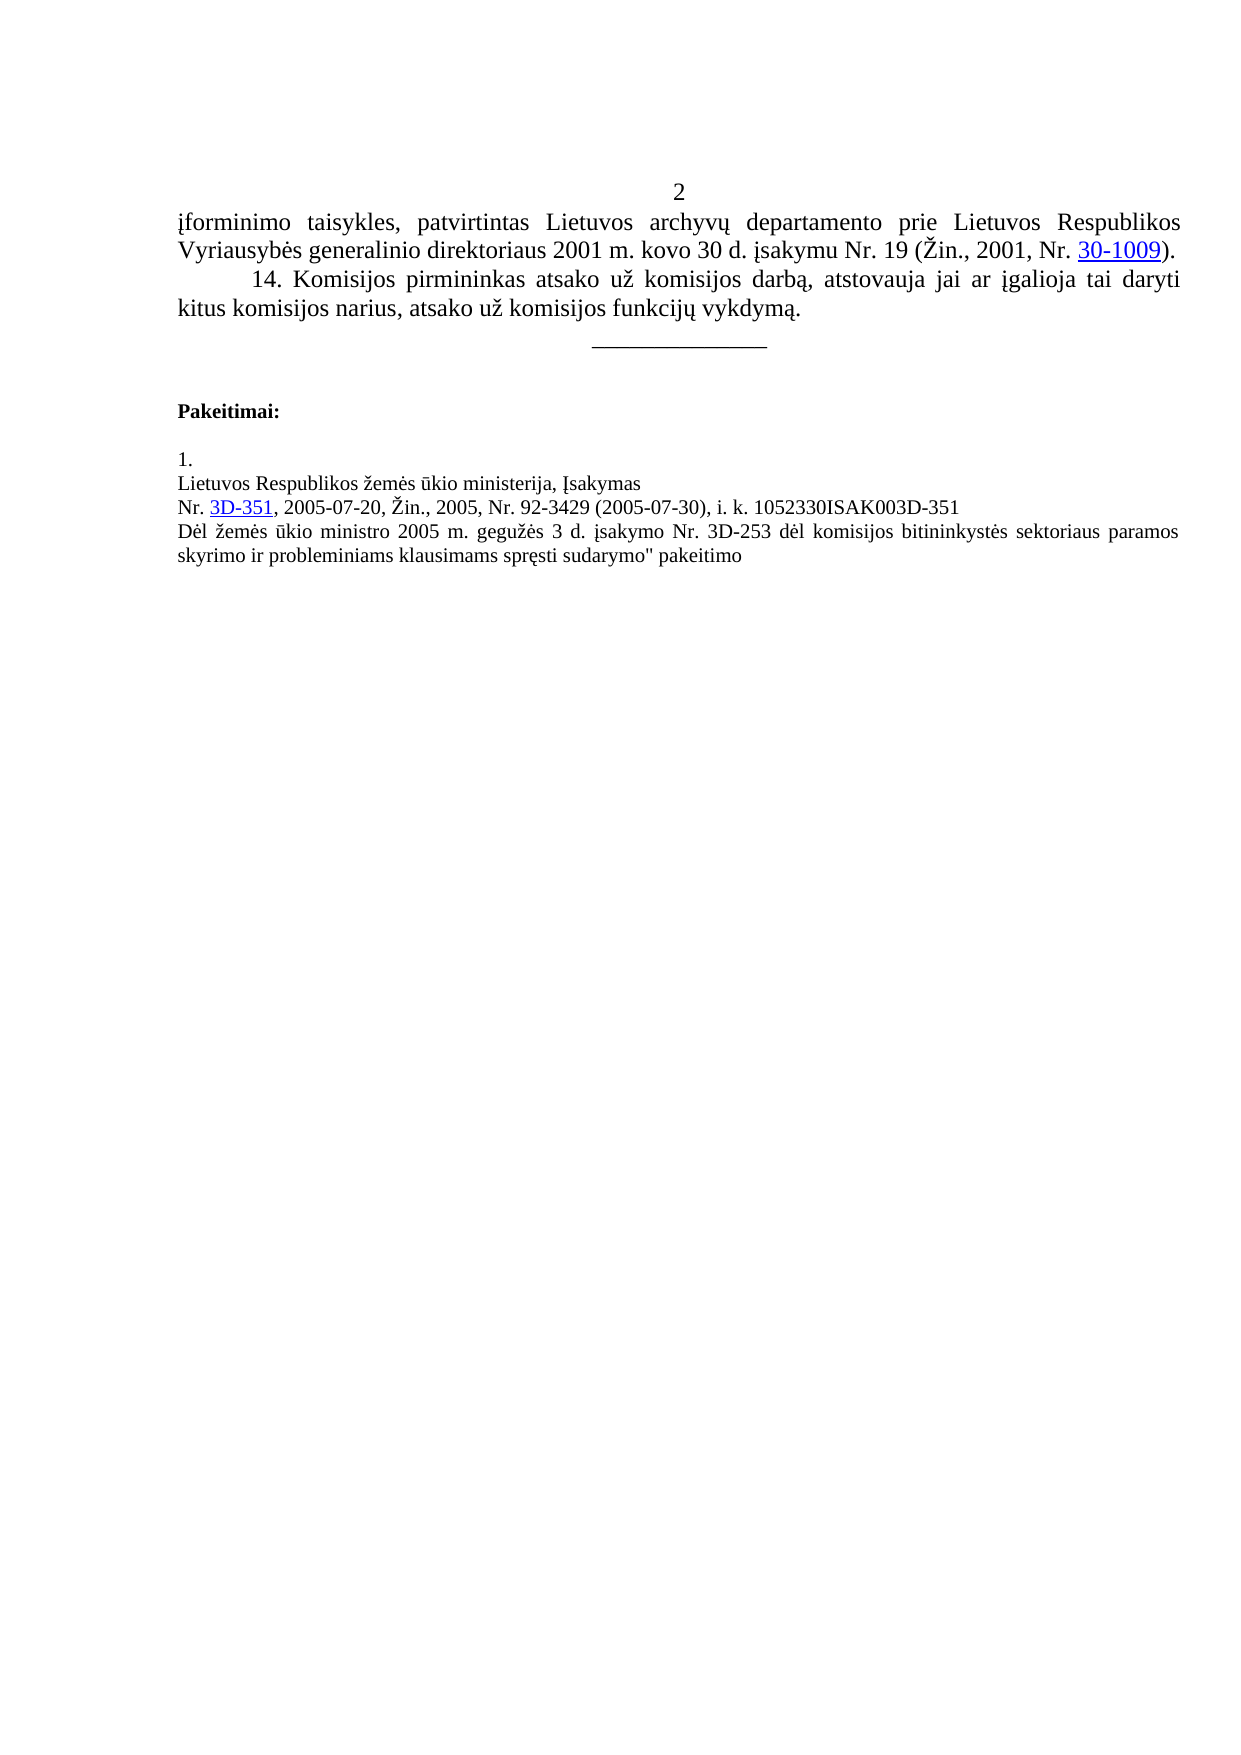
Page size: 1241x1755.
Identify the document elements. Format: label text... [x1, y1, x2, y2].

text įforminimo taisykles, patvirtintas Lietuvos archyvų departamento prie Lietuvos Respublikos Vyriausybės generalinio direktoriaus 2001 m. kovo 30 d. įsakymu Nr. 19 (Žin., 2001, Nr. 30-1009). [177, 207, 1181, 264]
text Pakeitimai: [177, 398, 1181, 423]
text Nr. 3D-351, 2005-07-20, Žin., 2005, Nr. 92-3429 (2005-07-30), i. k. 1052330ISAK003D-351 [177, 495, 1181, 519]
text Dėl žemės ūkio ministro 2005 m. gegužės 3 d. įsakymo Nr. 3D-253 dėl komisijos bitininkystės sektoriaus paramos skyrimo ir probleminiams klausimams spręsti sudarymo" pakeitimo [177, 519, 1181, 567]
text ______________ [177, 322, 1181, 350]
text 14. Komisijos pirmininkas atsako už komisijos darbą, atstovauja jai ar įgalioja tai daryti kitus komisijos narius, atsako už komisijos funkcijų vykdymą. [177, 264, 1181, 322]
text 1. [177, 447, 1181, 471]
text Lietuvos Respublikos žemės ūkio ministerija, Įsakymas [177, 471, 1181, 495]
